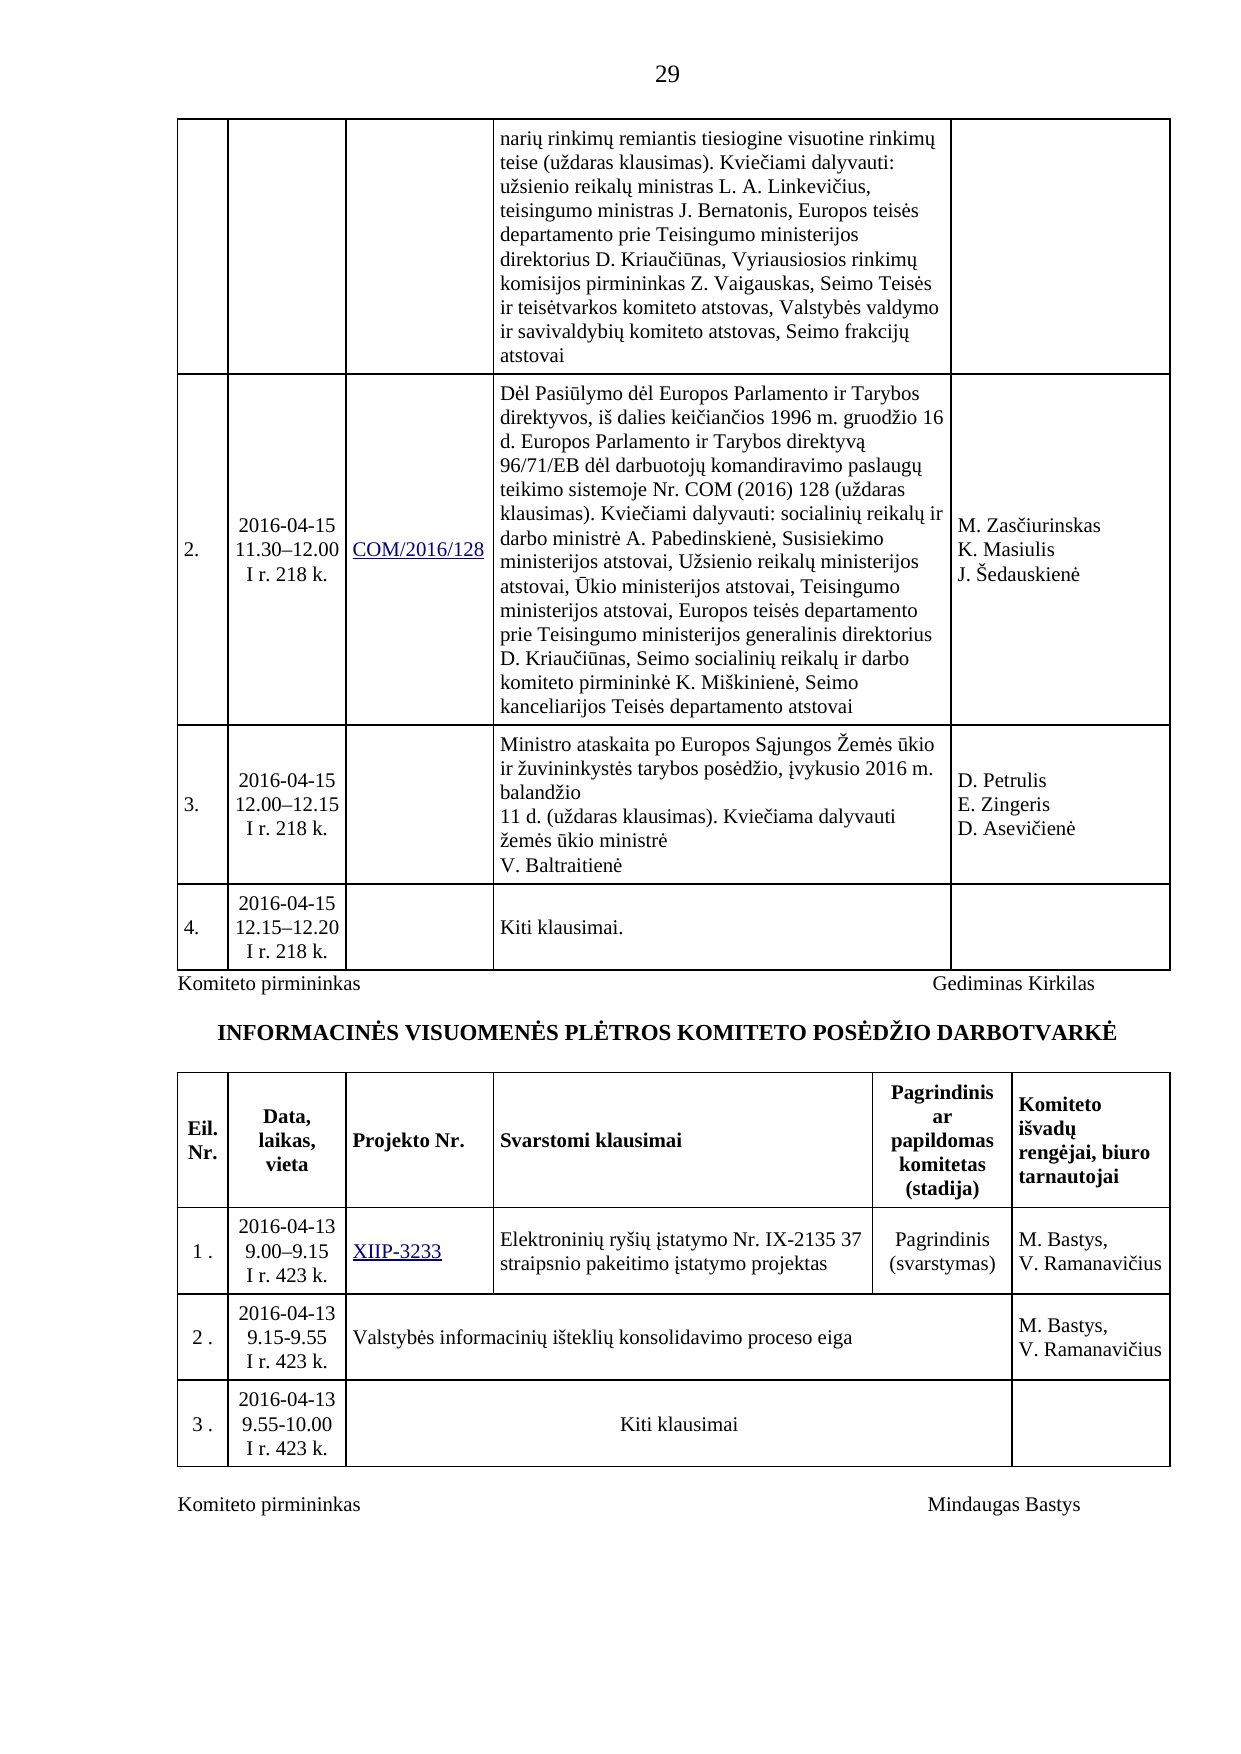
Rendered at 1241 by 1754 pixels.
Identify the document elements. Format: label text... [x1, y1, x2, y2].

table_cell Kiti klausimai. [494, 885, 950, 969]
table_cell [952, 885, 1169, 969]
text Komiteto pirmininkas Mindaugas Bastys [177, 1468, 1157, 1516]
table_header Svarstomi klausimai [494, 1073, 872, 1206]
table_cell 2016-04-13 9.15-9.55 I r. 423 k. [229, 1295, 345, 1379]
table_cell Dėl Pasiūlymo dėl Europos Parlamento ir Tarybos direktyvos, iš dalies keičiančios 1996 m. gruodžio 16 d. Europos Parlamento ir Tarybos direktyvą 96/71/EB dėl darbuotojų komandiravimo paslaugų teikimo sistemoje Nr. COM (2016) 128 (uždaras klausimas). Kviečiami dalyvauti: socialinių reikalų ir darbo ministrė A. Pabedinskienė, Susisiekimo ministerijos atstovai, Užsienio reikalų ministerijos atstovai, Ūkio ministerijos atstovai, Teisingumo ministerijos atstovai, Europos teisės departamento prie Teisingumo ministerijos generalinis direktorius D. Kriaučiūnas, Seimo socialinių reikalų ir darbo komiteto pirmininkė K. Miškinienė, Seimo kanceliarijos Teisės departamento atstovai [494, 375, 950, 724]
table_cell narių rinkimų remiantis tiesiogine visuotine rinkimų teise (uždaras klausimas). Kviečiami dalyvauti: užsienio reikalų ministras L. A. Linkevičius, teisingumo ministras J. Bernatonis, Europos teisės departamento prie Teisingumo ministerijos direktorius D. Kriaučiūnas, Vyriausiosios rinkimų komisijos pirmininkas Z. Vaigauskas, Seimo Teisės ir teisėtvarkos komiteto atstovas, Valstybės valdymo ir savivaldybių komiteto atstovas, Seimo frakcijų atstovai [494, 120, 950, 373]
table_cell [178, 120, 227, 373]
table_cell Kiti klausimai [347, 1381, 1011, 1466]
table_header Projekto Nr. [347, 1073, 493, 1206]
table_cell 2016-04-13 9.55-10.00 I r. 423 k. [229, 1381, 345, 1466]
table_cell 2016-04-15 12.15–12.20 I r. 218 k. [229, 885, 345, 969]
table_cell [347, 726, 493, 883]
table_cell 2 . [178, 1295, 227, 1379]
table_cell Ministro ataskaita po Europos Sąjungos Žemės ūkio ir žuvininkystės tarybos posėdžio, įvykusio 2016 m. balandžio 11 d. (uždaras klausimas). Kviečiama dalyvauti žemės ūkio ministrė V. Baltraitienė [494, 726, 950, 883]
table_cell 3. [178, 726, 227, 883]
table_cell 4. [178, 885, 227, 969]
table_cell Valstybės informacinių išteklių konsolidavimo proceso eiga [347, 1295, 1011, 1379]
table_cell Pagrindinis (svarstymas) [873, 1208, 1011, 1293]
text Komiteto pirmininkas Gediminas Kirkilas [177, 971, 1157, 995]
table_cell [347, 120, 493, 373]
table_header Data, laikas, vieta [229, 1073, 345, 1206]
table_cell [952, 120, 1169, 373]
table_header Komiteto išvadų rengėjai, biuro tarnautojai [1013, 1073, 1169, 1206]
table_cell Elektroninių ryšių įstatymo Nr. IX-2135 37 straipsnio pakeitimo įstatymo projektas [494, 1208, 872, 1293]
table_cell M. Bastys, V. Ramanavičius [1013, 1208, 1169, 1293]
text INFORMACINĖS VISUOMENĖS PLĖTROS KOMITETO POSĖDŽIO DARBOTVARKĖ [177, 1019, 1157, 1046]
table_cell 2016-04-15 11.30–12.00 I r. 218 k. [229, 375, 345, 724]
table_cell COM/2016/128 [347, 375, 493, 724]
table_cell 1 . [178, 1208, 227, 1293]
table_cell 2016-04-15 12.00–12.15 I r. 218 k. [229, 726, 345, 883]
table_cell 3 . [178, 1381, 227, 1466]
table_cell 2016-04-13 9.00–9.15 I r. 423 k. [229, 1208, 345, 1293]
table_header Pagrindinis ar papildomas komitetas (stadija) [873, 1073, 1011, 1206]
table_header Eil. Nr. [178, 1073, 227, 1206]
table_cell [1013, 1381, 1169, 1466]
table_cell [229, 120, 345, 373]
table_cell 2. [178, 375, 227, 724]
table_cell M. Zasčiurinskas K. Masiulis J. Šedauskienė [952, 375, 1169, 724]
table_cell [347, 885, 493, 969]
table_cell M. Bastys, V. Ramanavičius [1013, 1295, 1169, 1379]
table_cell XIIP-3233 [347, 1208, 493, 1293]
table_cell D. Petrulis E. Zingeris D. Asevičienė [952, 726, 1169, 883]
